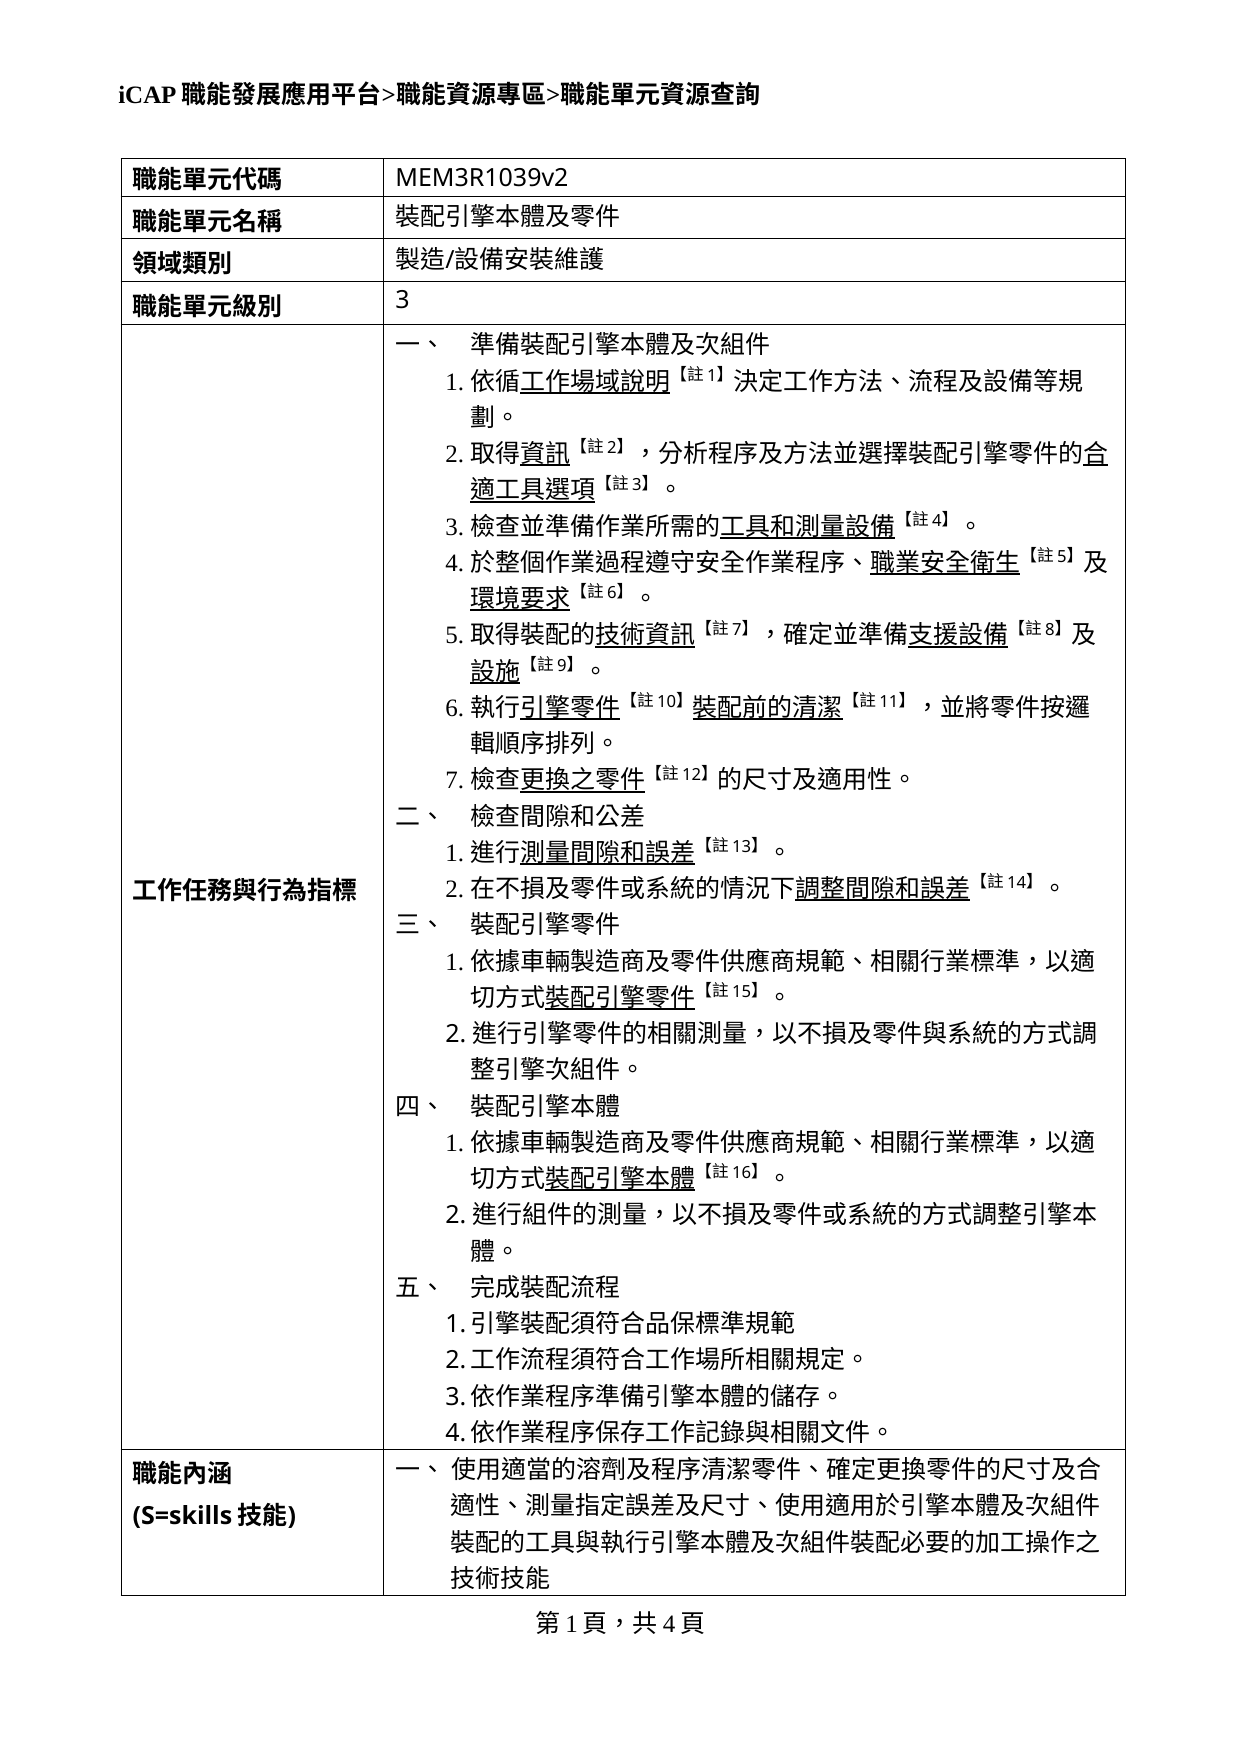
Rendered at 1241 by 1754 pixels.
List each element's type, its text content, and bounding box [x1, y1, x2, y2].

table_cell 3 [384, 282, 1125, 324]
table_header MEM3R1039v2 [384, 159, 1125, 196]
table_cell 準備裝配引擎本體及次組件 依循工作場域說明【註1】決定工作方法、流程及設備等規劃。 取得資訊【註2】，分析程序及方法並選擇裝配引擎零件的合適工具選項【註3】。 檢查並準備作業所需的工具和測量設備【註4】。 於整個作業過程遵守安全作業程序、職業安全衛生【註5】及環境要求【註6】。 取得裝配的技術資訊【註7】，確定並準備支援設備【註8】及設施【註9】。 執行引擎零件【註10】裝配前的清潔【註11】，並將零件按邏輯順序排列。 檢查更換之零件【註12】的尺寸及適用性。 檢查間隙和公差 進行測量間隙和誤差【註13】。 在不損及零件或系統的情況下調整間隙和誤差【註14】。 裝配引擎零件 依據車輛製造商及零件供應商規範、相關行業標準，以適切方式裝配引擎零件【註15】。 進行引擎零件的相關測量，以不損及零件與系統的方式調整引擎次組件。 裝配引擎本體 依據車輛製造商及零件供應商規範、相關行業標準，以適切方式裝配引擎本體【註16】。 進行組件的測量，以不損及零件或系統的方式調整引擎本體。 完成裝配流程 引擎裝配須符合品保標準規範 工作流程須符合工作場所相關規定。 依作業程序準備引擎本體的儲存。 依作業程序保存工作記錄與相關文件。 [384, 325, 1125, 1448]
table_header 職能單元代碼 [122, 159, 383, 196]
table_cell 工作任務與行為指標 [122, 325, 383, 1448]
table_cell 職能內涵 (S=skills技能) [122, 1450, 383, 1594]
table_cell 職能單元名稱 [122, 197, 383, 238]
table_cell 領域類別 [122, 239, 383, 281]
table_cell 職能單元級別 [122, 282, 383, 324]
table_cell 使用適當的溶劑及程序清潔零件、確定更換零件的尺寸及合適性、測量指定誤差及尺寸、使用適用於引擎本體及次組件裝配的工具與執行引擎本體及次組件裝配必要的加工操作之技術技能 遵守口頭的指示及作為團隊一份子執行工作之溝通技能 瞭解品質程序；閱讀並遵守工作說明、規範、標準作業程序、圖表、表單、圖紙及適當的參考文件、進行並記錄測量與維修及零件要求的文件之讀寫技能 運用數學概念及技術之計算技能(如：評估誤差及間隙、依要求誤差計算零件尺寸) 預防時間及物料浪費、規劃並訂定作業順序之問題解決技能 選擇並使用適當的設備、物料、流程及程序，遵守工作場域文件(如：作業規範及操作程序)之自我管理技能 運用通訊裝置及電腦設備以搜尋並蒐集支援物料之技術技能 [384, 1450, 1125, 1594]
table_cell 裝配引擎本體及零件 [384, 197, 1125, 238]
table_cell 製造/設備安裝維護 [384, 239, 1125, 281]
